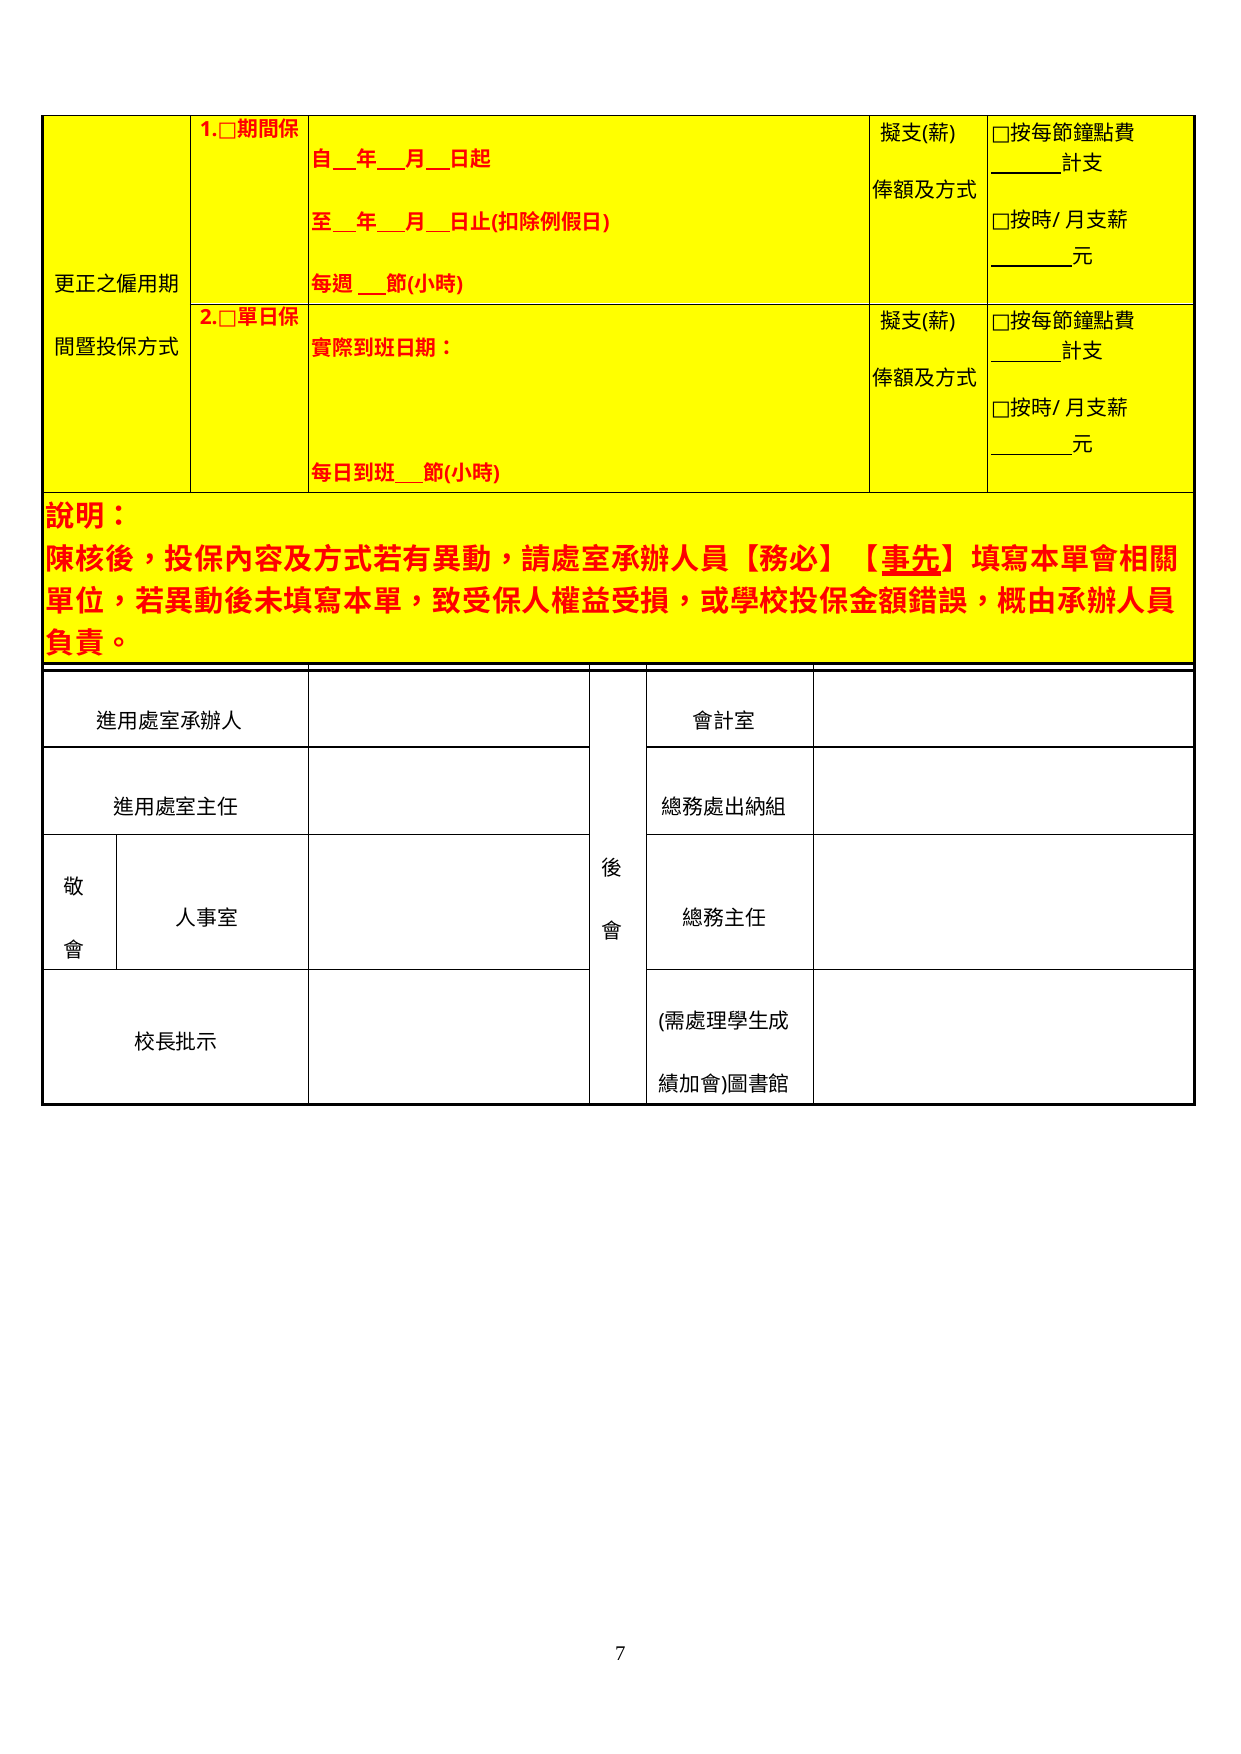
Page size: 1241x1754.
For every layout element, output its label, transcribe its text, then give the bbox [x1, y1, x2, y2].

table_cell 校長批示 [44, 970, 308, 1103]
table_cell [309, 665, 589, 669]
table_cell 總務處出納組 [647, 748, 813, 834]
table_cell [647, 665, 813, 669]
table_cell [814, 665, 1193, 669]
table_cell [309, 748, 589, 834]
table_cell [814, 970, 1193, 1103]
table_cell 2.□單日保 [191, 305, 308, 492]
table_cell (需處理學生成績加會)圖書館 [647, 970, 813, 1103]
table_cell 說明： 陳核後，投保內容及方式若有異動，請處室承辦人員【務必】【事先】填寫本單會相關單位，若異動後未填寫本單，致受保人權益受損，或學校投保金額錯誤，概由承辦人員負責。 [44, 493, 1193, 662]
table_cell 實際到班日期： 每日到班 節(小時) [309, 305, 869, 492]
table_cell [814, 748, 1193, 834]
table_cell 進用處室承辦人 [44, 672, 308, 746]
table_cell [44, 665, 308, 669]
table_cell 會計室 [647, 672, 813, 746]
table_cell [590, 665, 646, 669]
table_cell 敬 會 [44, 835, 116, 969]
table_cell 人事室 [117, 835, 308, 969]
table_cell □按每節鐘點費 計支 □按時/ 月支薪 元 [988, 305, 1193, 492]
table_cell [814, 672, 1193, 746]
table_cell [814, 835, 1193, 969]
table_cell 擬支(薪) 俸額及方式 [870, 305, 987, 492]
table_cell □按每節鐘點費 計支 □按時/ 月支薪 元 [988, 116, 1193, 303]
table_cell 1.□期間保 [191, 116, 308, 303]
table_cell 自 年 月 日起 至 年 月 日止(扣除例假日) 每週 節(小時) [309, 116, 869, 303]
table_cell 進用處室主任 [44, 748, 308, 834]
table_cell [309, 835, 589, 969]
table_cell 更正之僱用期 間暨投保方式 [44, 116, 190, 492]
table_cell 總務主任 [647, 835, 813, 969]
table_cell [309, 672, 589, 746]
table_cell 擬支(薪) 俸額及方式 [870, 116, 987, 303]
table_cell 後會 [590, 672, 646, 1103]
table_cell [309, 970, 589, 1103]
